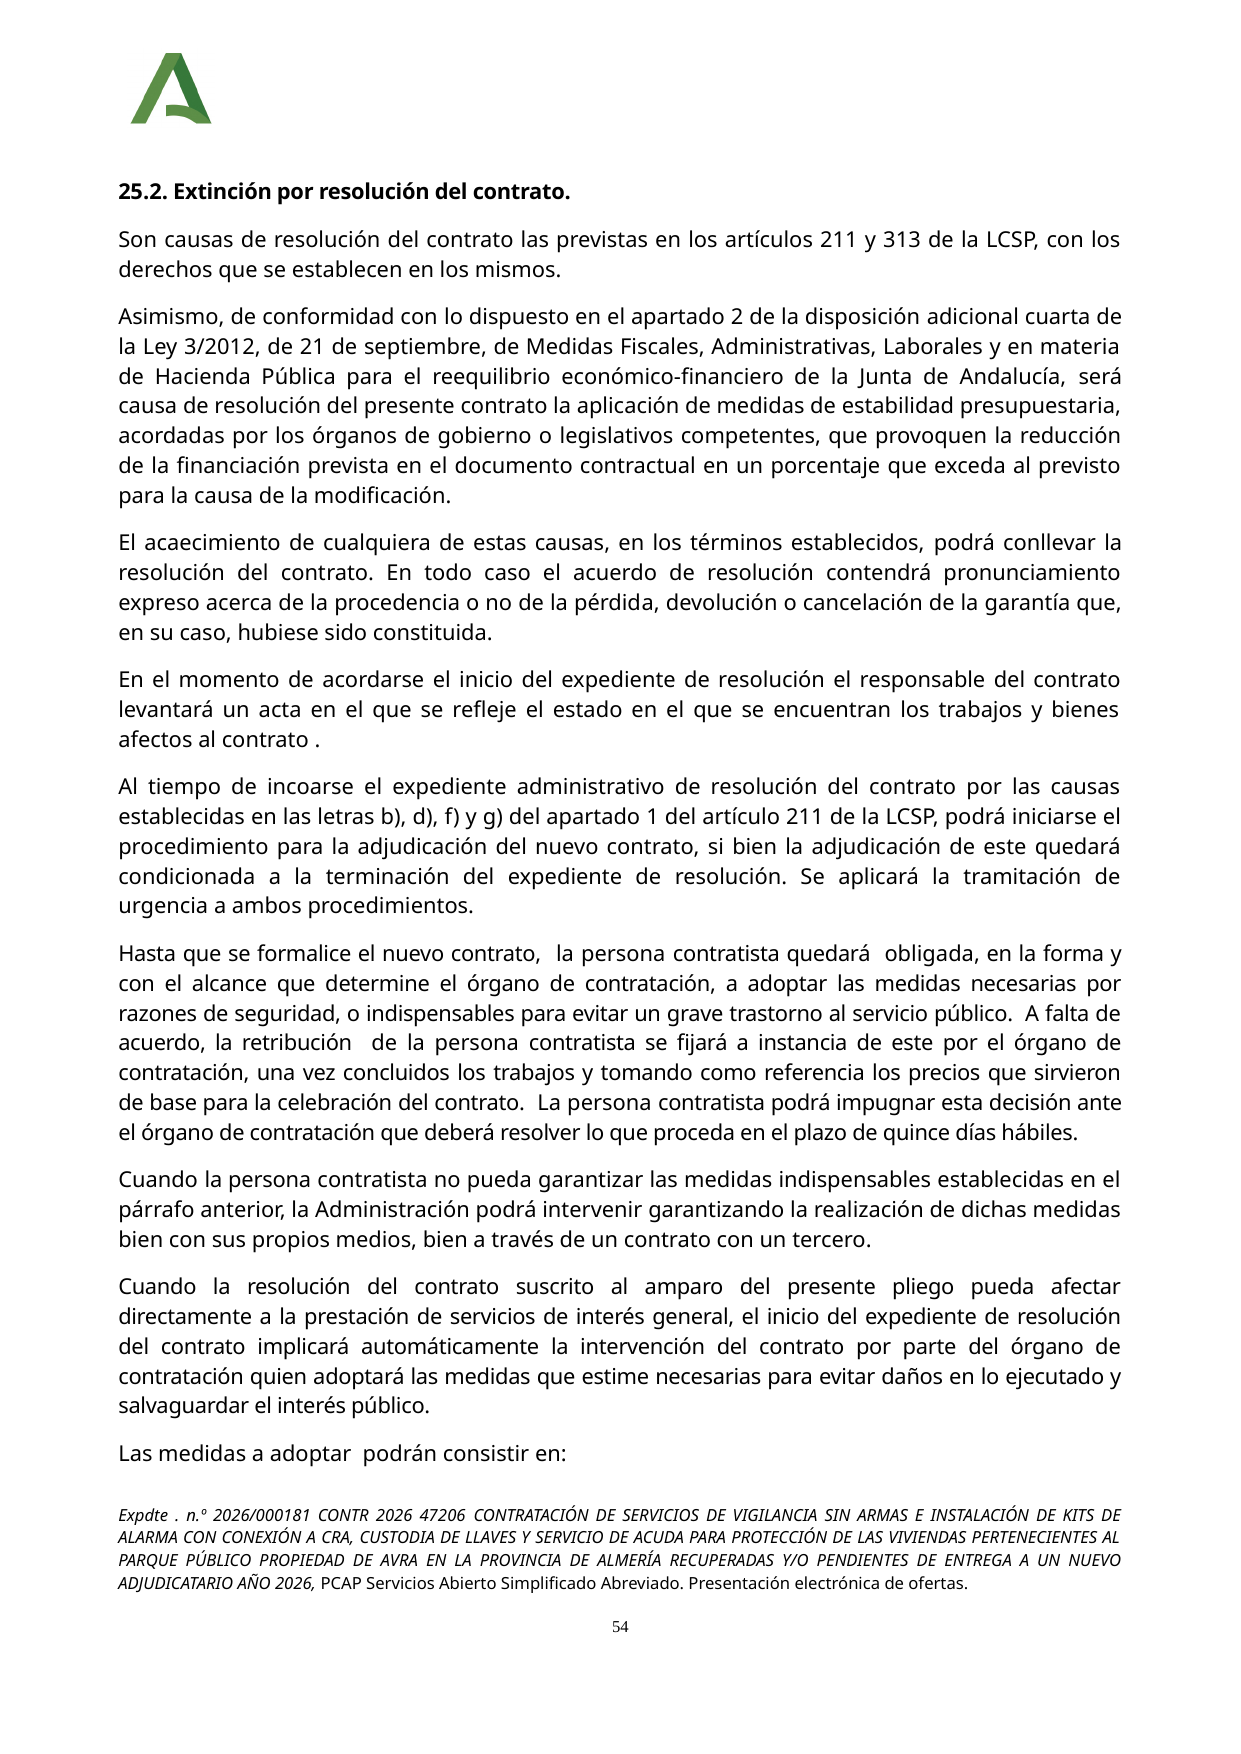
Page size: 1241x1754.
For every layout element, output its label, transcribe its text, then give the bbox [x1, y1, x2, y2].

text Son causas de resolución del contrato las previstas en los artículos 211 y 313 de la LCSP, con los derechos que se establecen en los mismos. [118, 224, 1122, 283]
text Cuando la persona contratista no pueda garantizar las medidas indispensables establecidas en el párrafo anterior, la Administración podrá intervenir garantizando la realización de dichas medidas bien con sus propios medios, bien a través de un contrato con un tercero. [118, 1164, 1122, 1254]
picture [127, 48, 216, 128]
text Al tiempo de incoarse el expediente administrativo de resolución del contrato por las causas establecidas en las letras b), d), f) y g) del apartado 1 del artículo 211 de la LCSP, podrá iniciarse el procedimiento para la adjudicación del nuevo contrato, si bien la adjudicación de este quedará condicionada a la terminación del expediente de resolución. Se aplicará la tramitación de urgencia a ambos procedimientos. [118, 771, 1122, 920]
text Asimismo, de conformidad con lo dispuesto en el apartado 2 de la disposición adicional cuarta de la Ley 3/2012, de 21 de septiembre, de Medidas Fiscales, Administrativas, Laborales y en materia de Hacienda Pública para el reequilibrio económico-financiero de la Junta de Andalucía, será causa de resolución del presente contrato la aplicación de medidas de estabilidad presupuestaria, acordadas por los órganos de gobierno o legislativos competentes, que provoquen la reducción de la financiación prevista en el documento contractual en un porcentaje que exceda al previsto para la causa de la modificación. [118, 301, 1122, 510]
text En el momento de acordarse el inicio del expediente de resolución el responsable del contrato levantará un acta en el que se refleje el estado en el que se encuentran los trabajos y bienes afectos al contrato . [118, 664, 1122, 754]
text El acaecimiento de cualquiera de estas causas, en los términos establecidos, podrá conllevar la resolución del contrato. En todo caso el acuerdo de resolución contendrá pronunciamiento expreso acerca de la procedencia o no de la pérdida, devolución o cancelación de la garantía que, en su caso, hubiese sido constituida. [118, 527, 1122, 647]
text Las medidas a adoptar podrán consistir en: [118, 1438, 1122, 1468]
text Hasta que se formalice el nuevo contrato, la persona contratista quedará obligada, en la forma y con el alcance que determine el órgano de contratación, a adoptar las medidas necesarias por razones de seguridad, o indispensables para evitar un grave trastorno al servicio público. A falta de acuerdo, la retribución de la persona contratista se fijará a instancia de este por el órgano de contratación, una vez concluidos los trabajos y tomando como referencia los precios que sirvieron de base para la celebración del contrato. La persona contratista podrá impugnar esta decisión ante el órgano de contratación que deberá resolver lo que proceda en el plazo de quince días hábiles. [118, 938, 1122, 1147]
subtitle 25.2. Extinción por resolución del contrato. [118, 176, 1122, 206]
text Cuando la resolución del contrato suscrito al amparo del presente pliego pueda afectar directamente a la prestación de servicios de interés general, el inicio del expediente de resolución del contrato implicará automáticamente la intervención del contrato por parte del órgano de contratación quien adoptará las medidas que estime necesarias para evitar daños en lo ejecutado y salvaguardar el interés público. [118, 1271, 1122, 1420]
